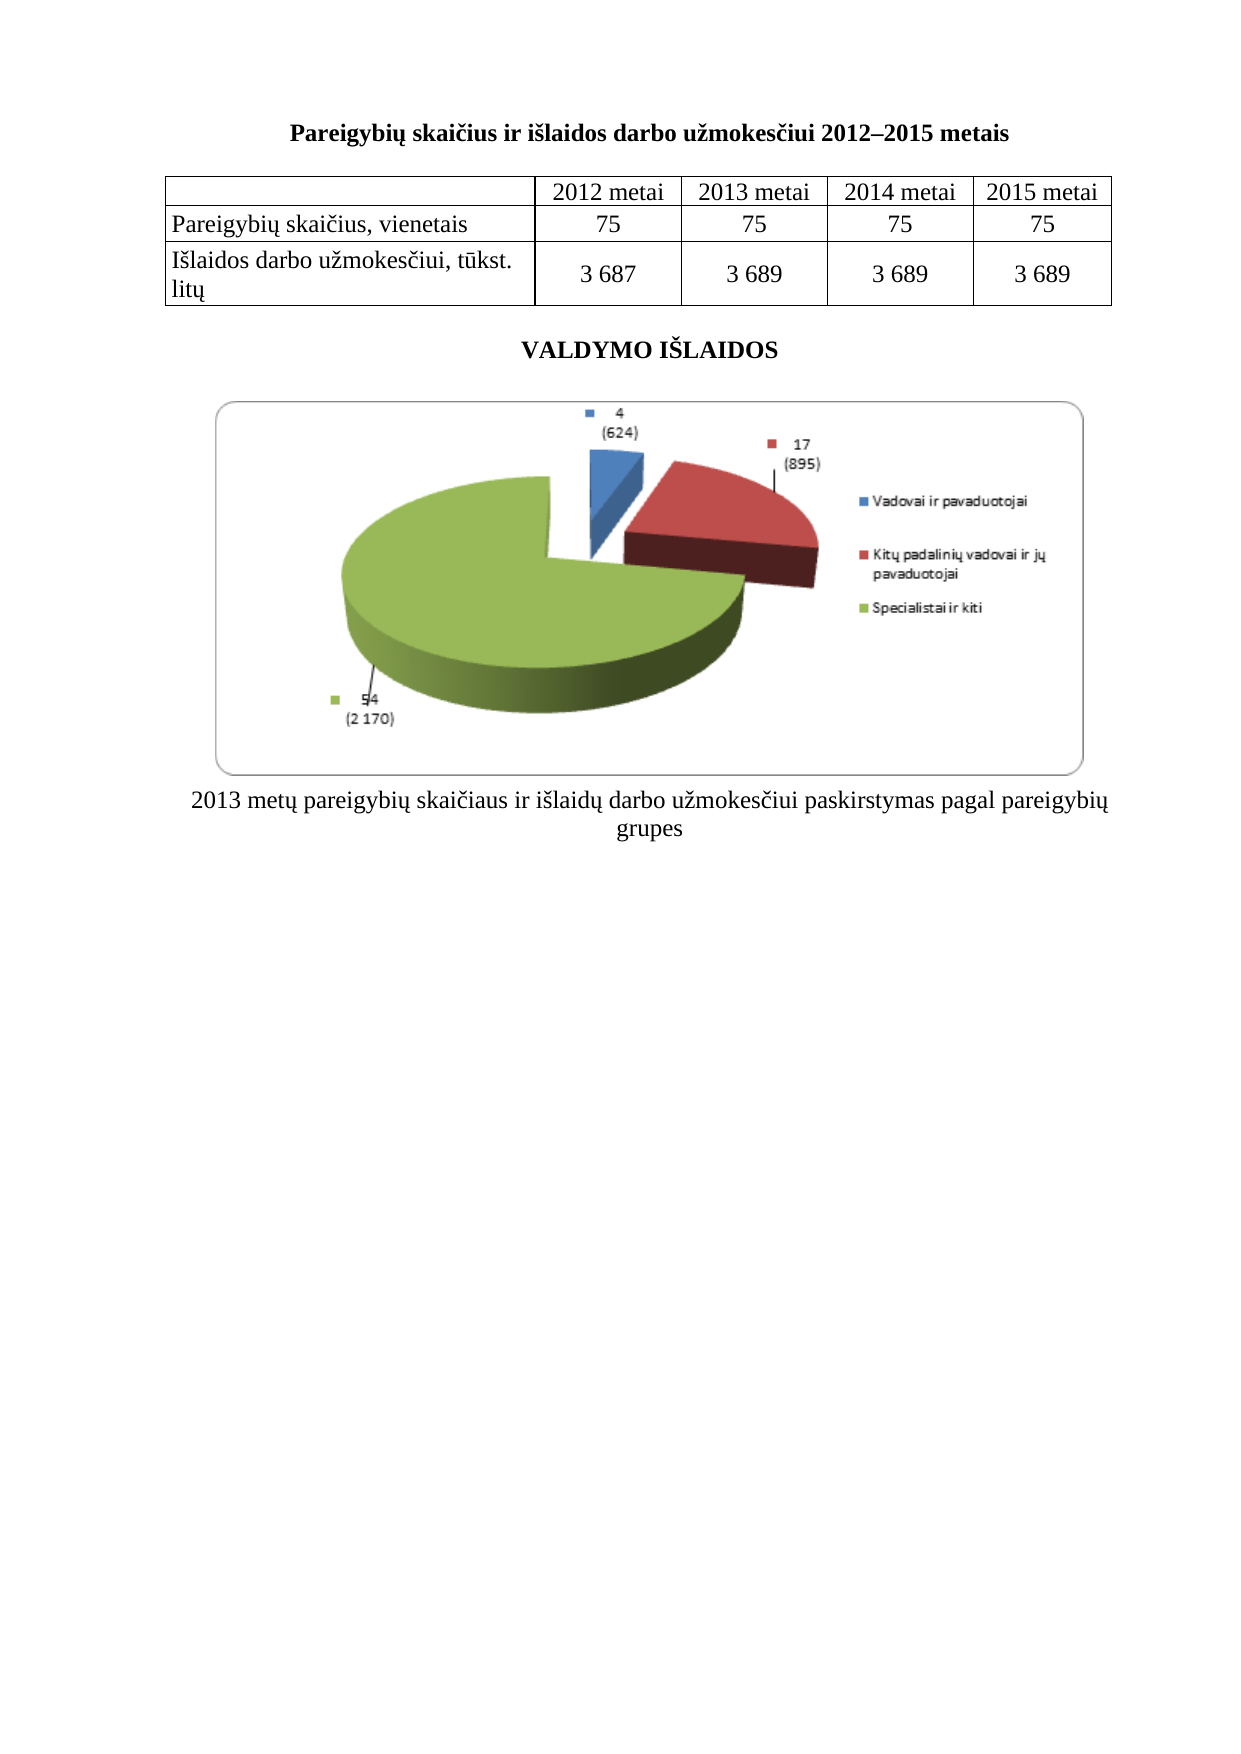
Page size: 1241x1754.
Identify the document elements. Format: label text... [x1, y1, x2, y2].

table_cell 3 689 [828, 242, 973, 305]
table_header 2014 metai [828, 177, 973, 205]
table_cell 75 [828, 206, 973, 241]
table_cell 75 [974, 206, 1111, 241]
text VALDYMO IŠLAIDOS [177, 335, 1122, 364]
table_cell 3 689 [682, 242, 827, 305]
table_cell Išlaidos darbo užmokesčiui, tūkst. litų [166, 242, 534, 305]
text Pareigybių skaičius ir išlaidos darbo užmokesčiui 2012–2015 metais [177, 118, 1122, 147]
table_header 2012 metai [536, 177, 681, 205]
table_header [166, 177, 534, 205]
table_cell Pareigybių skaičius, vienetais [166, 206, 534, 241]
table_cell 3 689 [974, 242, 1111, 305]
table_header 2015 metai [974, 177, 1111, 205]
table_cell 75 [536, 206, 681, 241]
table_header 2013 metai [682, 177, 827, 205]
picture [215, 401, 1084, 776]
table_cell 75 [682, 206, 827, 241]
text 2013 metų pareigybių skaičiaus ir išlaidų darbo užmokesčiui paskirstymas pagal pareigybių grupes [177, 785, 1122, 842]
table_cell 3 687 [536, 242, 681, 305]
